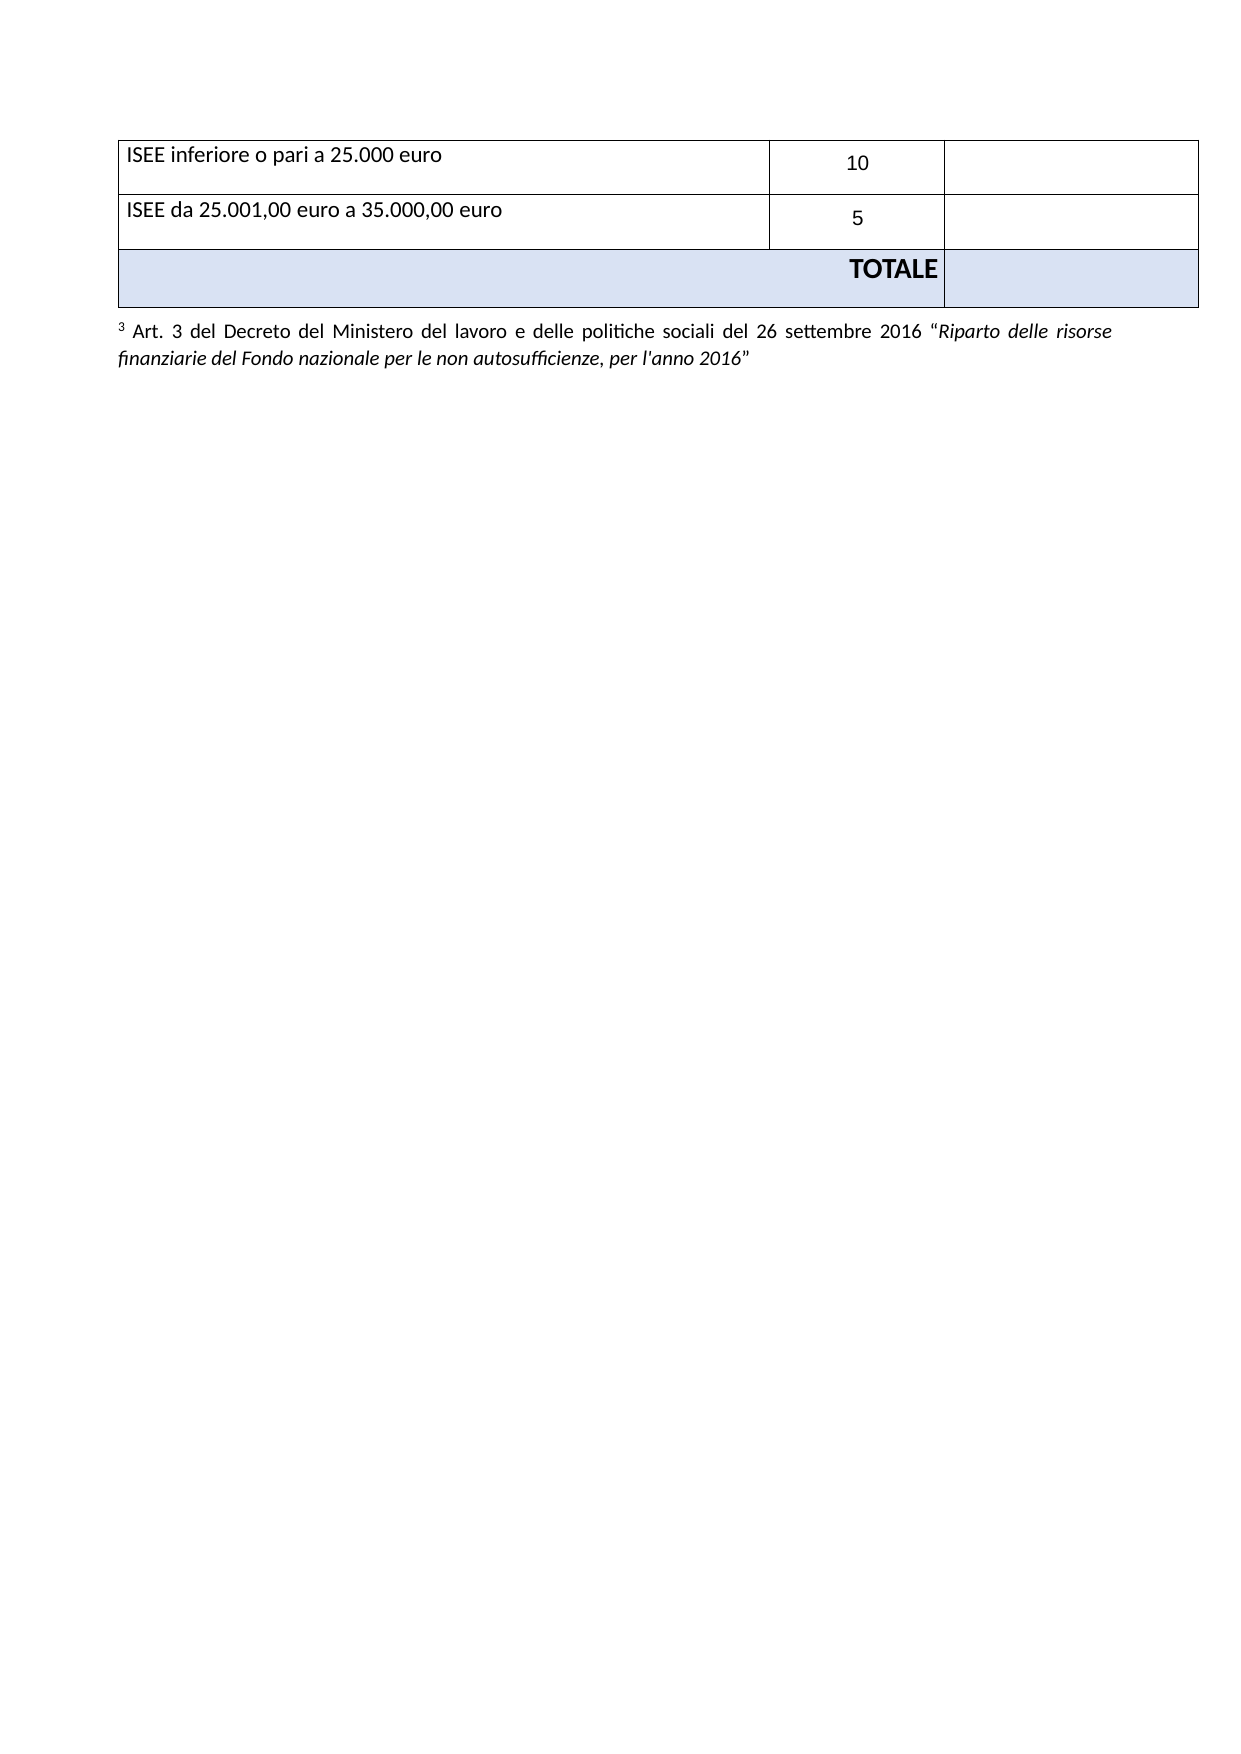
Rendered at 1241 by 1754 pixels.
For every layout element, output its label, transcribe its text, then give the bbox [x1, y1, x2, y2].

table_cell 10 [770, 141, 944, 194]
table_cell 5 [770, 195, 944, 249]
table_cell TOTALE [119, 250, 944, 307]
text 3 Art. 3 del Decreto del Ministero del lavoro e delle politiche sociali del 26 settembre 2016 “Riparto delle risorse finanziarie del Fondo nazionale per le non autosufficienze, per l'anno 2016” [118, 318, 1123, 371]
table_cell [945, 195, 1198, 249]
table_cell ISEE inferiore o pari a 25.000 euro [119, 141, 769, 194]
table_cell [945, 250, 1198, 307]
table_cell [945, 141, 1198, 194]
table_cell ISEE da 25.001,00 euro a 35.000,00 euro [119, 195, 769, 249]
